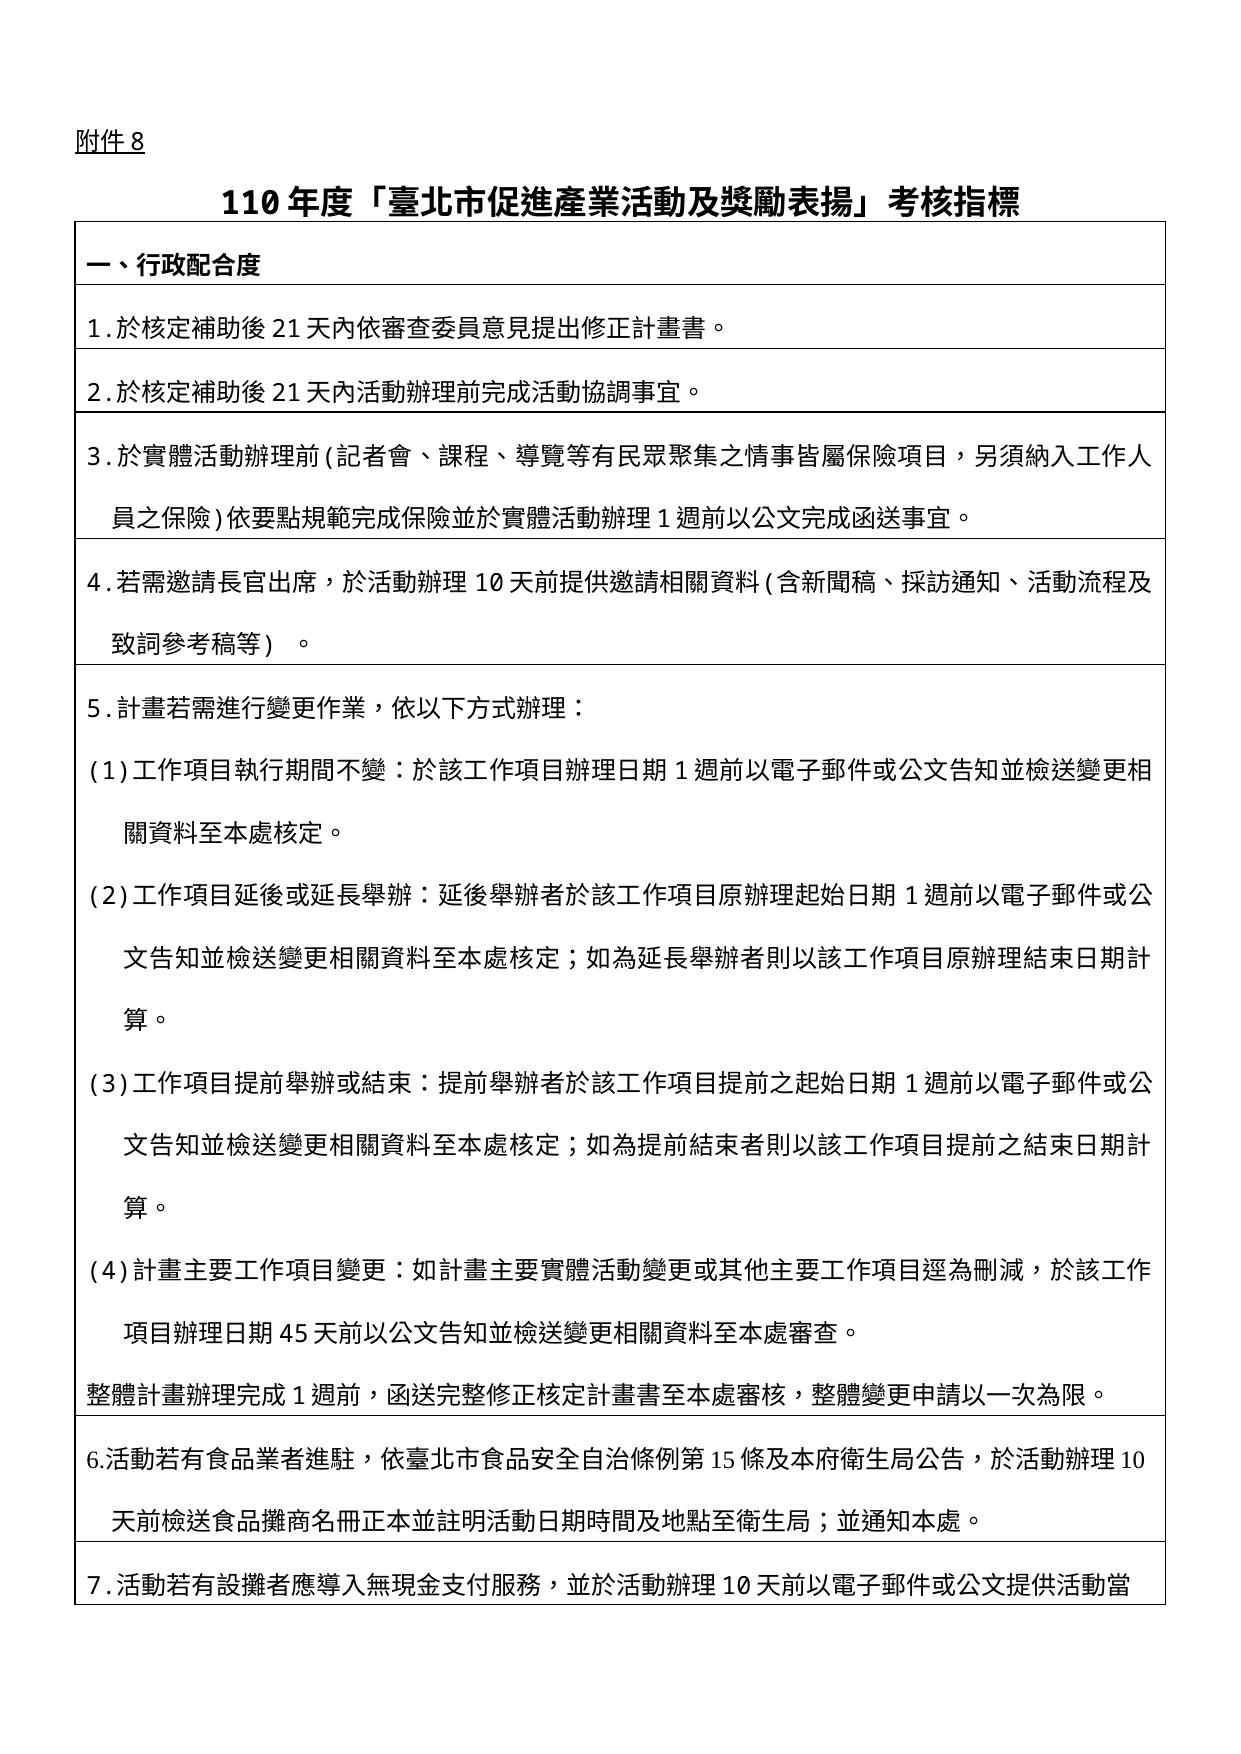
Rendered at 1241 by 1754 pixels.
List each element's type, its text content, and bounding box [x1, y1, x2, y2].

table_cell 3.於實體活動辦理前(記者會、課程、導覽等有民眾聚集之情事皆屬保險項目，另須納入工作人員之保險)依要點規範完成保險並於實體活動辦理1週前以公文完成函送事宜。 [76, 413, 1165, 537]
table_cell 2.於核定補助後21天內活動辦理前完成活動協調事宜。 [76, 349, 1165, 411]
table_cell 5.計畫若需進行變更作業，依以下方式辦理： (1)工作項目執行期間不變：於該工作項目辦理日期1週前以電子郵件或公文告知並檢送變更相關資料至本處核定。 (2)工作項目延後或延長舉辦：延後舉辦者於該工作項目原辦理起始日期1週前以電子郵件或公文告知並檢送變更相關資料至本處核定；如為延長舉辦者則以該工作項目原辦理結束日期計算。 (3)工作項目提前舉辦或結束：提前舉辦者於該工作項目提前之起始日期1週前以電子郵件或公文告知並檢送變更相關資料至本處核定；如為提前結束者則以該工作項目提前之結束日期計算。 (4)計畫主要工作項目變更：如計畫主要實體活動變更或其他主要工作項目逕為刪減，於該工作項目辦理日期45天前以公文告知並檢送變更相關資料至本處審查。 整體計畫辦理完成1週前，函送完整修正核定計畫書至本處審核，整體變更申請以一次為限。 [76, 665, 1165, 1414]
table_cell 7.活動若有設攤者應導入無現金支付服務，並於活動辦理10天前以電子郵件或公文提供活動當 [76, 1542, 1165, 1604]
table_cell 6.活動若有食品業者進駐，依臺北市食品安全自治條例第15條及本府衛生局公告，於活動辦理10天前檢送食品攤商名冊正本並註明活動日期時間及地點至衛生局；並通知本處。 [76, 1416, 1165, 1541]
table_cell 4.若需邀請長官出席，於活動辦理10天前提供邀請相關資料(含新聞稿、採訪通知、活動流程及致詞參考稿等) 。 [76, 539, 1165, 663]
text 附件8 [75, 96, 1165, 158]
text 110年度「臺北市促進產業活動及獎勵表揚」考核指標 [75, 158, 1165, 221]
table_cell 1.於核定補助後21天內依審查委員意見提出修正計畫書。 [76, 285, 1165, 348]
table_header 一、行政配合度 [76, 222, 1165, 284]
